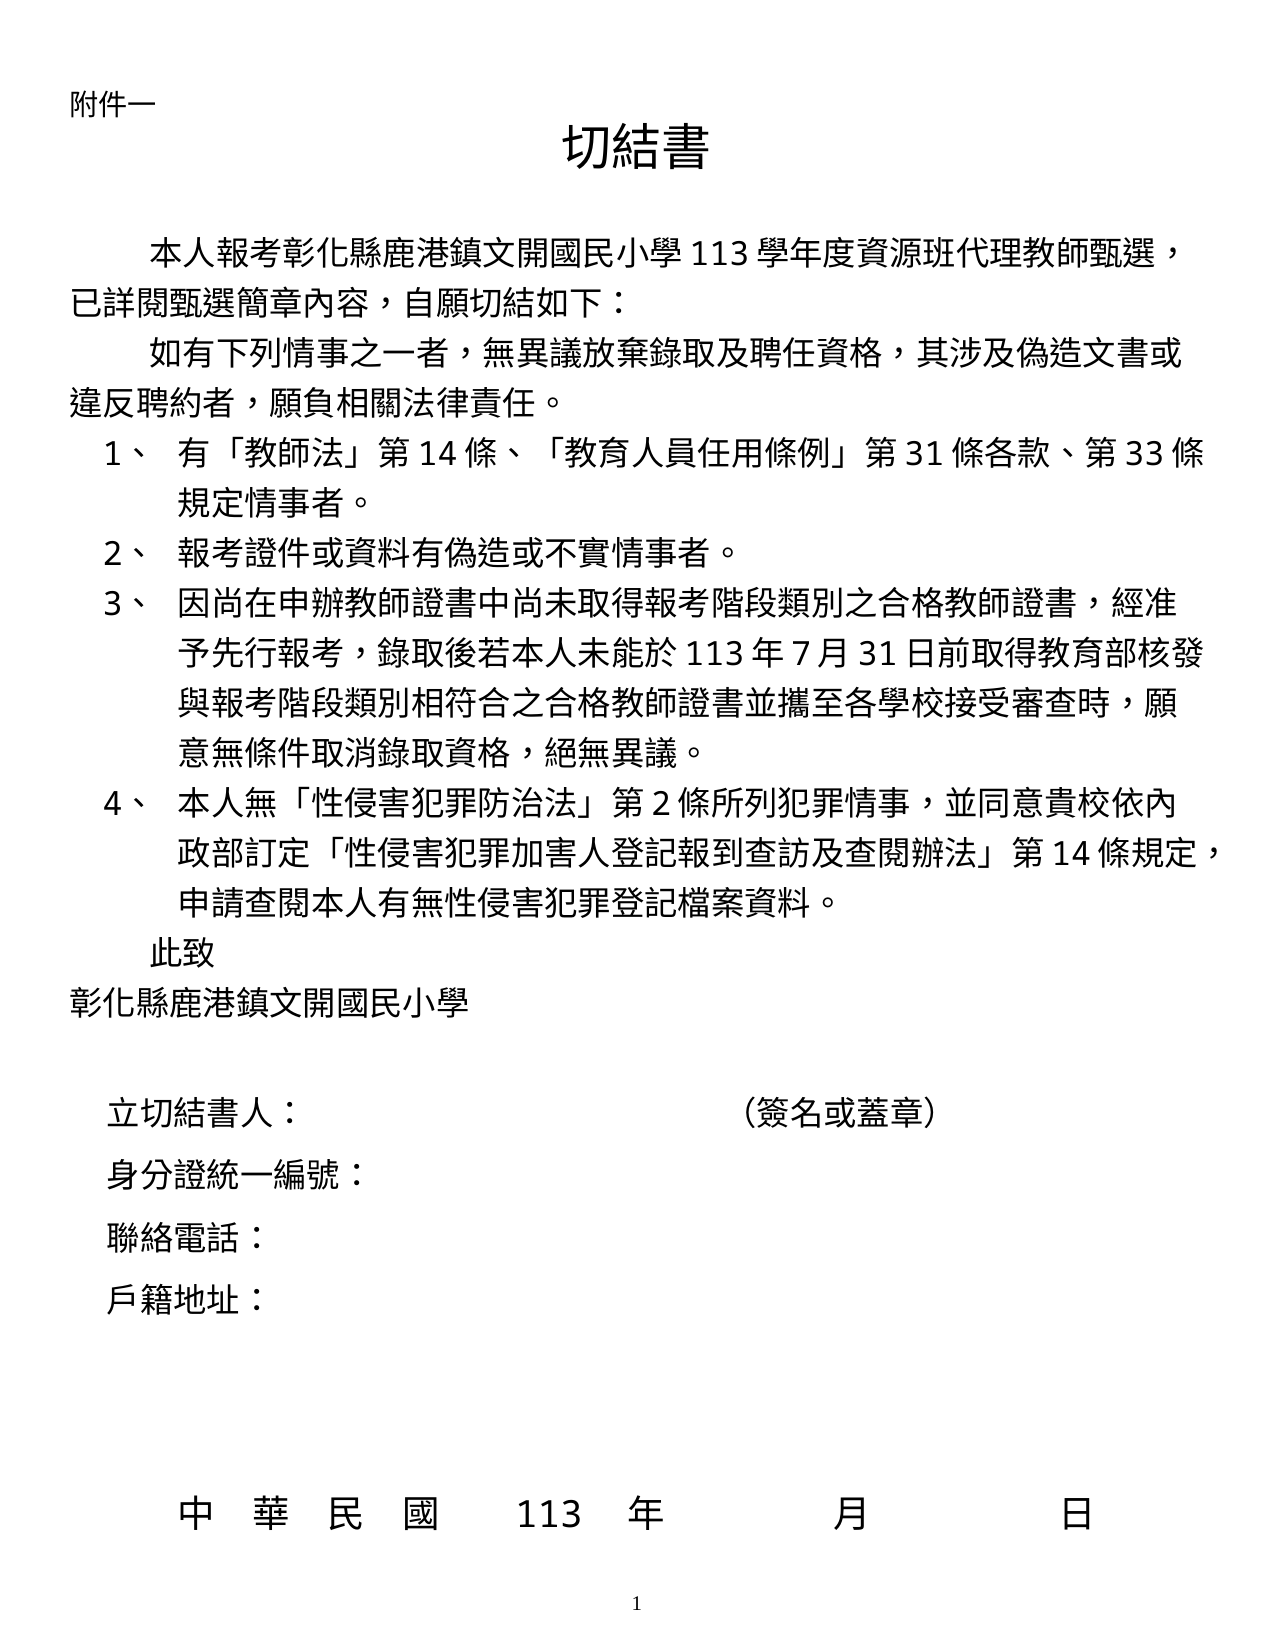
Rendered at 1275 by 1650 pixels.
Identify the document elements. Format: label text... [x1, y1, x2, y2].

list 因尚在申辦教師證書中尚未取得報考階段類別之合格教師證書，經准予先行報考，錄取後若本人未能於113年7月31日前取得教育部核發與報考階段類別相符合之合格教師證書並攜至各學校接受審查時，願意無條件取消錄取資格，絕無異議。 [102, 575, 1204, 775]
text 彰化縣鹿港鎮文開國民小學 [69, 975, 1204, 1025]
text 戶籍地址： [107, 1262, 1204, 1325]
text 此致 [69, 925, 1204, 975]
text 本人報考彰化縣鹿港鎮文開國民小學113學年度資源班代理教師甄選，已詳閱甄選簡章內容，自願切結如下： [69, 225, 1204, 325]
text 立切結書人： （簽名或蓋章） [107, 1075, 1204, 1137]
list 本人無「性侵害犯罪防治法」第2條所列犯罪情事，並同意貴校依內政部訂定「性侵害犯罪加害人登記報到查訪及查閱辦法」第14條規定，申請查閱本人有無性侵害犯罪登記檔案資料。 [102, 775, 1204, 925]
text 如有下列情事之一者，無異議放棄錄取及聘任資格，其涉及偽造文書或違反聘約者，願負相關法律責任。 [69, 325, 1204, 425]
text 身分證統一編號： [107, 1137, 1204, 1200]
list 有「教師法」第14條、「教育人員任用條例」第31條各款、第33條規定情事者。 [102, 425, 1204, 525]
list 報考證件或資料有偽造或不實情事者。 [102, 525, 1204, 575]
text 附件一 [69, 75, 1204, 125]
text 中 華 民 國 113 年 月 日 [69, 1487, 1204, 1537]
text 切結書 [69, 125, 1204, 175]
text 聯絡電話： [107, 1200, 1204, 1262]
